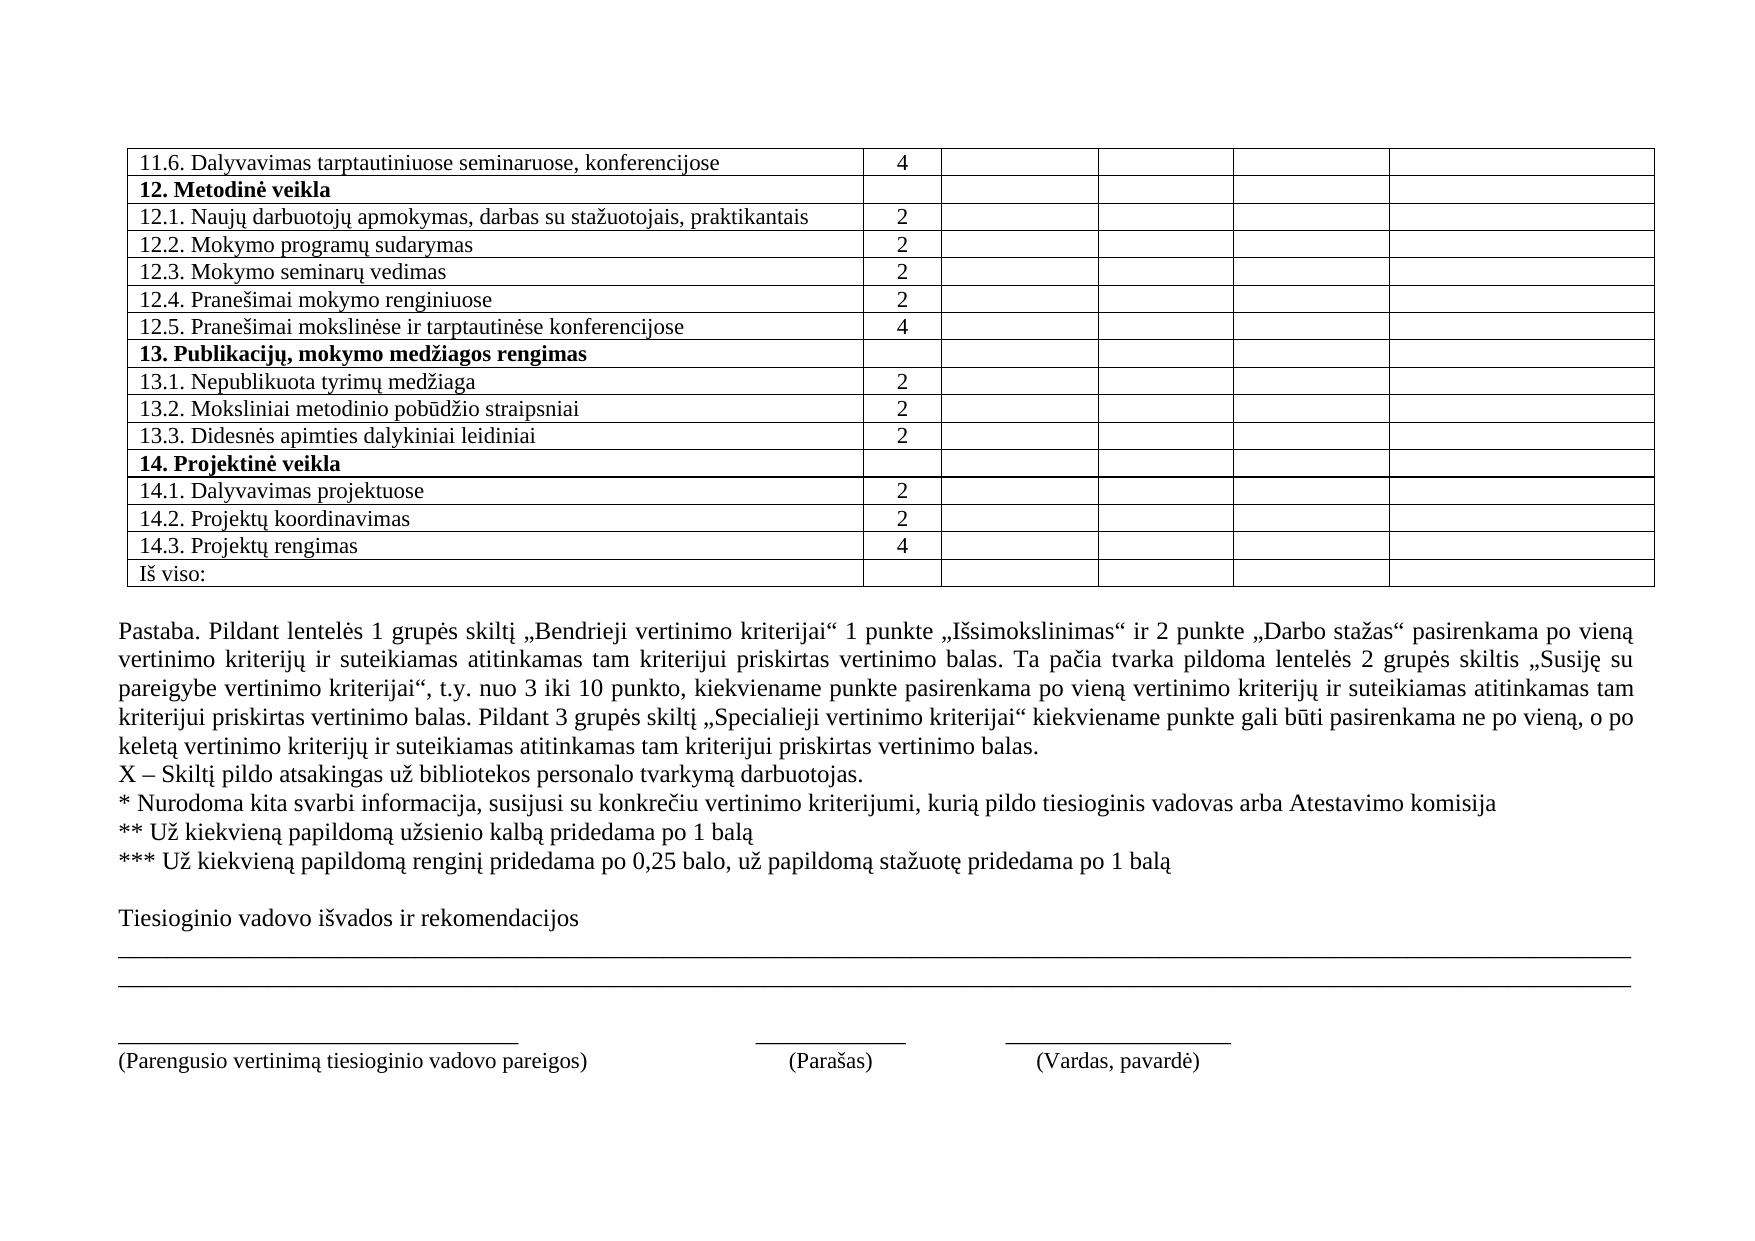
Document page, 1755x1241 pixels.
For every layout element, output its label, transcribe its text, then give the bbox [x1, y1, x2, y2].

table_cell [942, 204, 1098, 230]
table_cell [942, 286, 1098, 312]
table_cell [864, 450, 941, 476]
table_cell [1390, 286, 1654, 312]
text ________________________________ ____________ __________________ [118, 1018, 1636, 1047]
table_cell [1099, 505, 1233, 531]
table_cell [1099, 258, 1233, 284]
table_cell [942, 478, 1098, 504]
text Tiesioginio vadovo išvados ir rekomendacijos [118, 903, 1636, 932]
table_cell [1234, 204, 1389, 230]
table_cell [1390, 505, 1654, 531]
table_cell [1390, 176, 1654, 202]
table_cell [1099, 478, 1233, 504]
table_cell [1234, 286, 1389, 312]
table_cell [1099, 368, 1233, 394]
table_cell 4 [864, 149, 941, 175]
table_cell [1234, 478, 1389, 504]
text Pastaba. Pildant lentelės 1 grupės skiltį „Bendrieji vertinimo kriterijai“ 1 punkte „Išsimokslinimas“ ir 2 punkte „Darbo stažas“ pasirenkama po vieną vertinimo kriterijų ir suteikiamas atitinkamas tam kriterijui priskirtas vertinimo balas. Ta pačia tvarka pildoma lentelės 2 grupės skiltis „Susiję su pareigybe vertinimo kriterijai“, t.y. nuo 3 iki 10 punkto, kiekviename punkte pasirenkama po vieną vertinimo kriterijų ir suteikiamas atitinkamas tam kriterijui priskirtas vertinimo balas. Pildant 3 grupės skiltį „Specialieji vertinimo kriterijai“ kiekviename punkte gali būti pasirenkama ne po vieną, o po keletą vertinimo kriterijų ir suteikiamas atitinkamas tam kriterijui priskirtas vertinimo balas. [118, 616, 1636, 759]
table_cell [1234, 368, 1389, 394]
table_cell 13.3. Didesnės apimties dalykiniai leidiniai [128, 423, 863, 449]
table_cell [864, 176, 941, 202]
text X – Skiltį pildo atsakingas už bibliotekos personalo tvarkymą darbuotojas. [118, 759, 1636, 788]
text * Nurodoma kita svarbi informacija, susijusi su konkrečiu vertinimo kriterijumi, kurią pildo tiesioginis vadovas arba Atestavimo komisija [118, 788, 1636, 817]
table_cell 2 [864, 478, 941, 504]
table_cell [1234, 176, 1389, 202]
table_cell [942, 258, 1098, 284]
table_cell [1390, 560, 1654, 586]
table_cell [942, 560, 1098, 586]
table_cell 14.1. Dalyvavimas projektuose [128, 478, 863, 504]
table_cell [942, 368, 1098, 394]
table_cell [1234, 313, 1389, 339]
table_cell 12.5. Pranešimai mokslinėse ir tarptautinėse konferencijose [128, 313, 863, 339]
table_cell [1234, 450, 1389, 476]
table_cell [1234, 340, 1389, 367]
table_cell 4 [864, 532, 941, 558]
table_cell [1099, 286, 1233, 312]
table_cell [1390, 340, 1654, 367]
table_cell [942, 149, 1098, 175]
table_cell [1390, 313, 1654, 339]
table_cell [1099, 313, 1233, 339]
table_cell [1234, 149, 1389, 175]
text (Parengusio vertinimą tiesioginio vadovo pareigos) (Parašas) (Vardas, pavardė) [118, 1047, 1636, 1073]
table_cell 2 [864, 231, 941, 257]
table_cell 13.1. Nepublikuota tyrimų medžiaga [128, 368, 863, 394]
table_cell [1234, 395, 1389, 422]
table_cell [942, 231, 1098, 257]
table_cell 14.2. Projektų koordinavimas [128, 505, 863, 531]
table_cell Iš viso: [128, 560, 863, 586]
table_cell [1234, 560, 1389, 586]
table_cell [1234, 231, 1389, 257]
table_cell [864, 560, 941, 586]
table_cell [1390, 450, 1654, 476]
table_cell 12.4. Pranešimai mokymo renginiuose [128, 286, 863, 312]
table_cell 12. Metodinė veikla [128, 176, 863, 202]
table_cell 2 [864, 395, 941, 422]
table_cell 14. Projektinė veikla [128, 450, 863, 476]
table_cell [942, 395, 1098, 422]
table_cell [1234, 423, 1389, 449]
table_cell [1099, 395, 1233, 422]
table_cell [1234, 532, 1389, 558]
table_cell 2 [864, 368, 941, 394]
table_cell [1099, 231, 1233, 257]
table_cell [1099, 204, 1233, 230]
table_cell [1390, 231, 1654, 257]
table_cell 2 [864, 286, 941, 312]
table_cell 13.2. Moksliniai metodinio pobūdžio straipsniai [128, 395, 863, 422]
table_cell 2 [864, 258, 941, 284]
table_cell [1099, 560, 1233, 586]
table_cell [1099, 423, 1233, 449]
table_cell [1390, 423, 1654, 449]
table_cell 14.3. Projektų rengimas [128, 532, 863, 558]
table_cell [1390, 258, 1654, 284]
table_cell [1390, 368, 1654, 394]
table_cell [1390, 532, 1654, 558]
table_cell [1234, 258, 1389, 284]
table_cell 13. Publikacijų, mokymo medžiagos rengimas [128, 340, 863, 367]
table_cell 4 [864, 313, 941, 339]
table_cell [1099, 149, 1233, 175]
table_cell [1390, 149, 1654, 175]
table_cell 2 [864, 423, 941, 449]
table_cell [1099, 340, 1233, 367]
text *** Už kiekvieną papildomą renginį pridedama po 0,25 balo, už papildomą stažuotę pridedama po 1 balą [118, 846, 1636, 874]
table_cell [1390, 478, 1654, 504]
table_cell 12.1. Naujų darbuotojų apmokymas, darbas su stažuotojais, praktikantais [128, 204, 863, 230]
table_cell [942, 176, 1098, 202]
table_cell [942, 423, 1098, 449]
table_cell 12.3. Mokymo seminarų vedimas [128, 258, 863, 284]
table_cell [1099, 450, 1233, 476]
table_cell [942, 505, 1098, 531]
table_cell [942, 532, 1098, 558]
table_cell 2 [864, 204, 941, 230]
table_cell 2 [864, 505, 941, 531]
table_cell [942, 340, 1098, 367]
table_cell 11.6. Dalyvavimas tarptautiniuose seminaruose, konferencijose [128, 149, 863, 175]
table_cell [942, 450, 1098, 476]
table_cell [1390, 395, 1654, 422]
table_cell [1234, 505, 1389, 531]
table_cell [942, 313, 1098, 339]
text _ [118, 961, 1636, 989]
table_cell [1390, 204, 1654, 230]
text _ [118, 932, 1636, 961]
table_cell 12.2. Mokymo programų sudarymas [128, 231, 863, 257]
text ** Už kiekvieną papildomą užsienio kalbą pridedama po 1 balą [118, 817, 1636, 846]
table_cell [1099, 532, 1233, 558]
table_cell [864, 340, 941, 367]
table_cell [1099, 176, 1233, 202]
